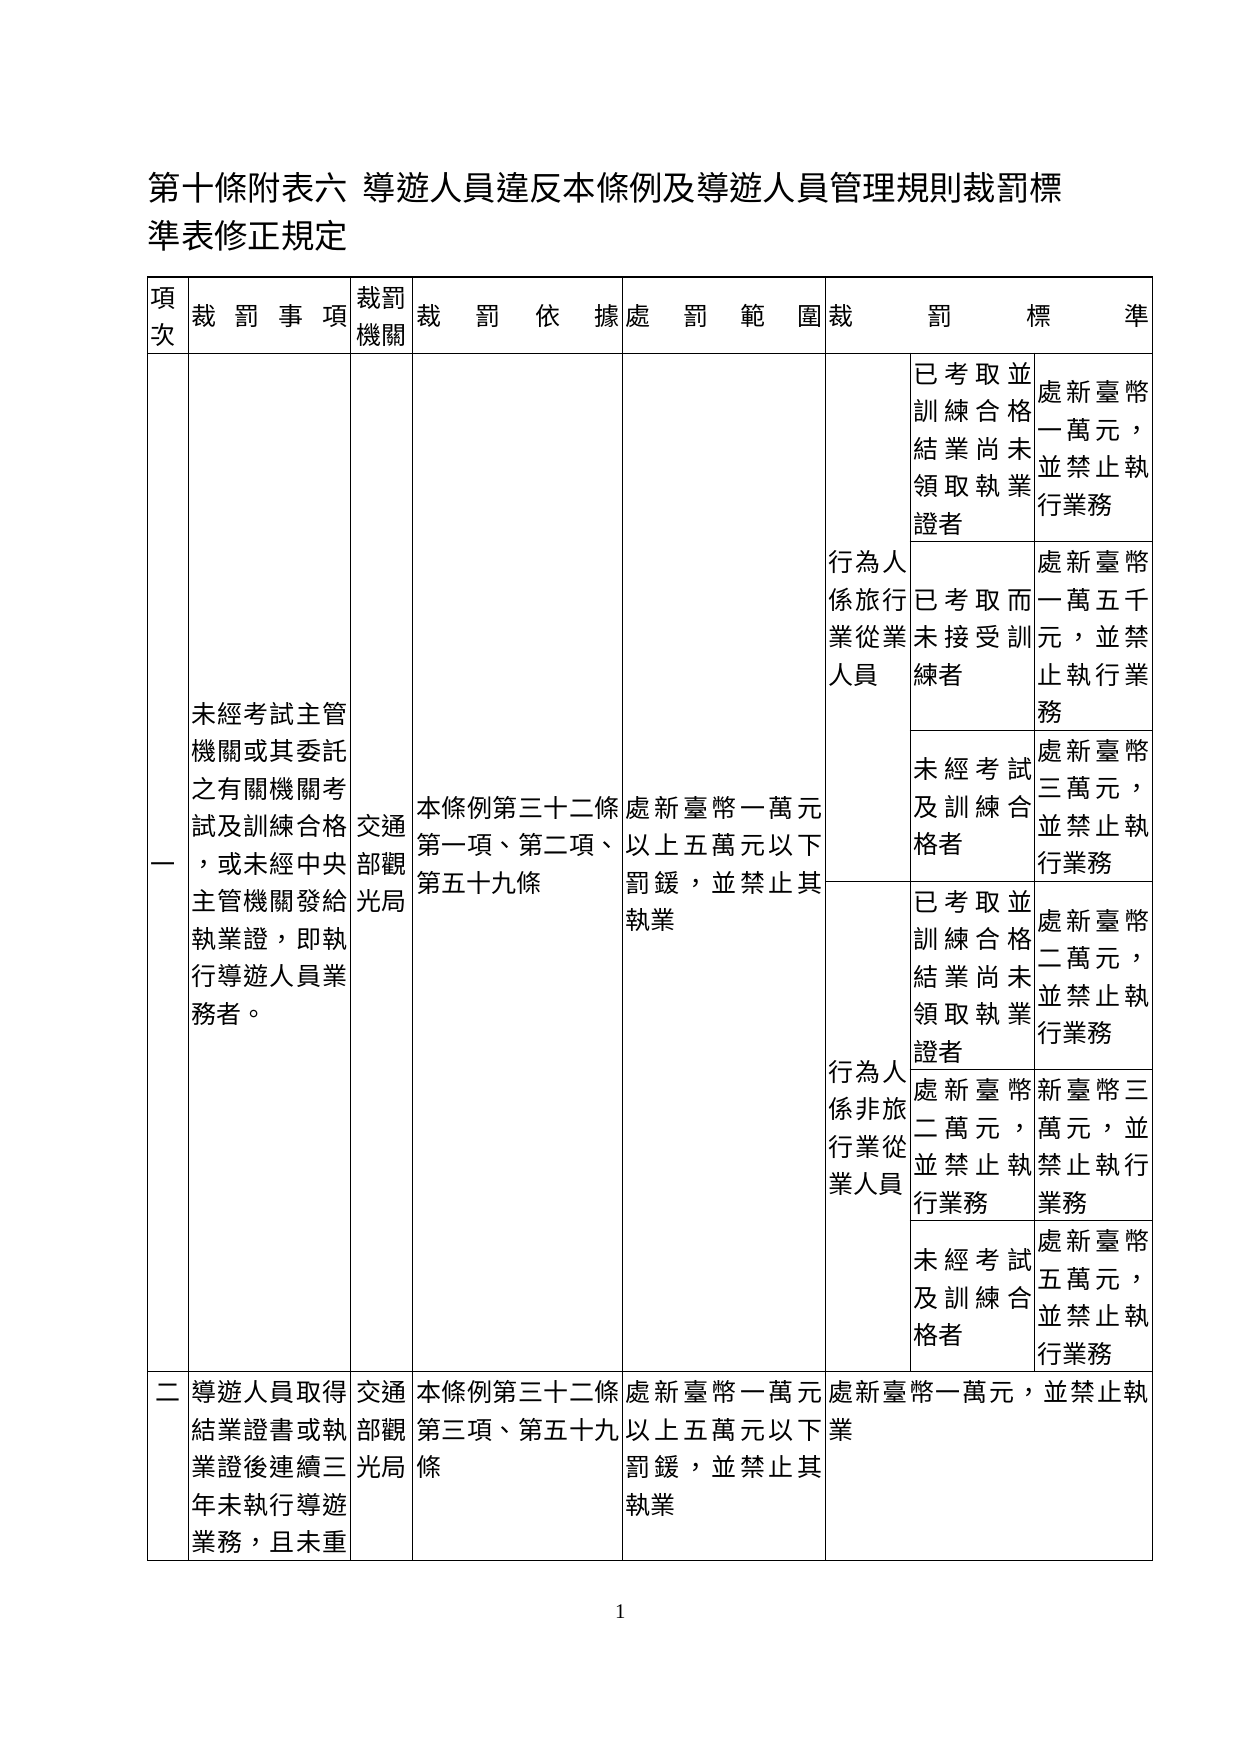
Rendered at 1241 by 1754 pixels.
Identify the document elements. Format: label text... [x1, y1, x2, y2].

table_cell 處新臺幣一萬元，並禁止執業 [826, 1372, 1152, 1560]
table_cell 本條例第三十二條第三項、第五十九條 [413, 1372, 622, 1560]
table_cell 處新臺幣一萬五千元，並禁止執行業務 [1035, 542, 1152, 729]
subtitle 第十條附表六 導遊人員違反本條例及導遊人員管理規則裁罰標準表修正規定 [148, 161, 1092, 258]
table_cell 未經考試及訓練合格者 [911, 731, 1034, 881]
table_cell 處新臺幣二萬元，並禁止執行業務 [1035, 882, 1152, 1069]
table_cell 行為人係非旅行業從業人員 [826, 882, 910, 1371]
table_cell 已考取並訓練合格結業尚未領取執業證者 [911, 882, 1034, 1069]
table_cell 處新臺幣二萬元，並禁止執行業務 [911, 1070, 1034, 1220]
table_cell 處新臺幣五萬元，並禁止執行業務 [1035, 1221, 1152, 1371]
table_header 項次 [148, 278, 188, 352]
table_header 裁罰依據 [413, 278, 622, 352]
table_cell 已考取而未接受訓練者 [911, 542, 1034, 729]
table_cell 本條例第三十二條第一項、第二項、第五十九條 [413, 354, 622, 1371]
table_cell 處新臺幣三萬元，並禁止執行業務 [1035, 731, 1152, 881]
table_cell 未經考試主管機關或其委託之有關機關考試及訓練合格，或未經中央主管機關發給執業證，即執行導遊人員業務者。 [189, 354, 350, 1371]
table_header 裁罰標準 [826, 278, 1152, 352]
table_cell 一 [148, 354, 188, 1371]
table_cell 處新臺幣一萬元，並禁止執行業務 [1035, 354, 1152, 541]
table_cell 行為人係旅行業從業人員 [826, 354, 910, 881]
table_cell 二 [148, 1372, 188, 1560]
table_cell 已考取並訓練合格結業尚未領取執業證者 [911, 354, 1034, 541]
table_header 裁罰機關 [351, 278, 412, 352]
table_cell 未經考試及訓練合格者 [911, 1221, 1034, 1371]
table_cell 交通部觀光局 [351, 354, 412, 1371]
table_cell 處新臺幣一萬元以上五萬元以下罰鍰，並禁止其執業 [623, 1372, 825, 1560]
table_header 裁罰事項 [189, 278, 350, 352]
table_cell 導遊人員取得結業證書或執業證後連續三年未執行導遊業務，且未重 [189, 1372, 350, 1560]
table_cell 處新臺幣一萬元以上五萬元以下罰鍰，並禁止其執業 [623, 354, 825, 1371]
table_cell 新臺幣三萬元，並禁止執行業務 [1035, 1070, 1152, 1220]
table_header 處罰範圍 [623, 278, 825, 352]
table_cell 交通部觀光局 [351, 1372, 412, 1560]
